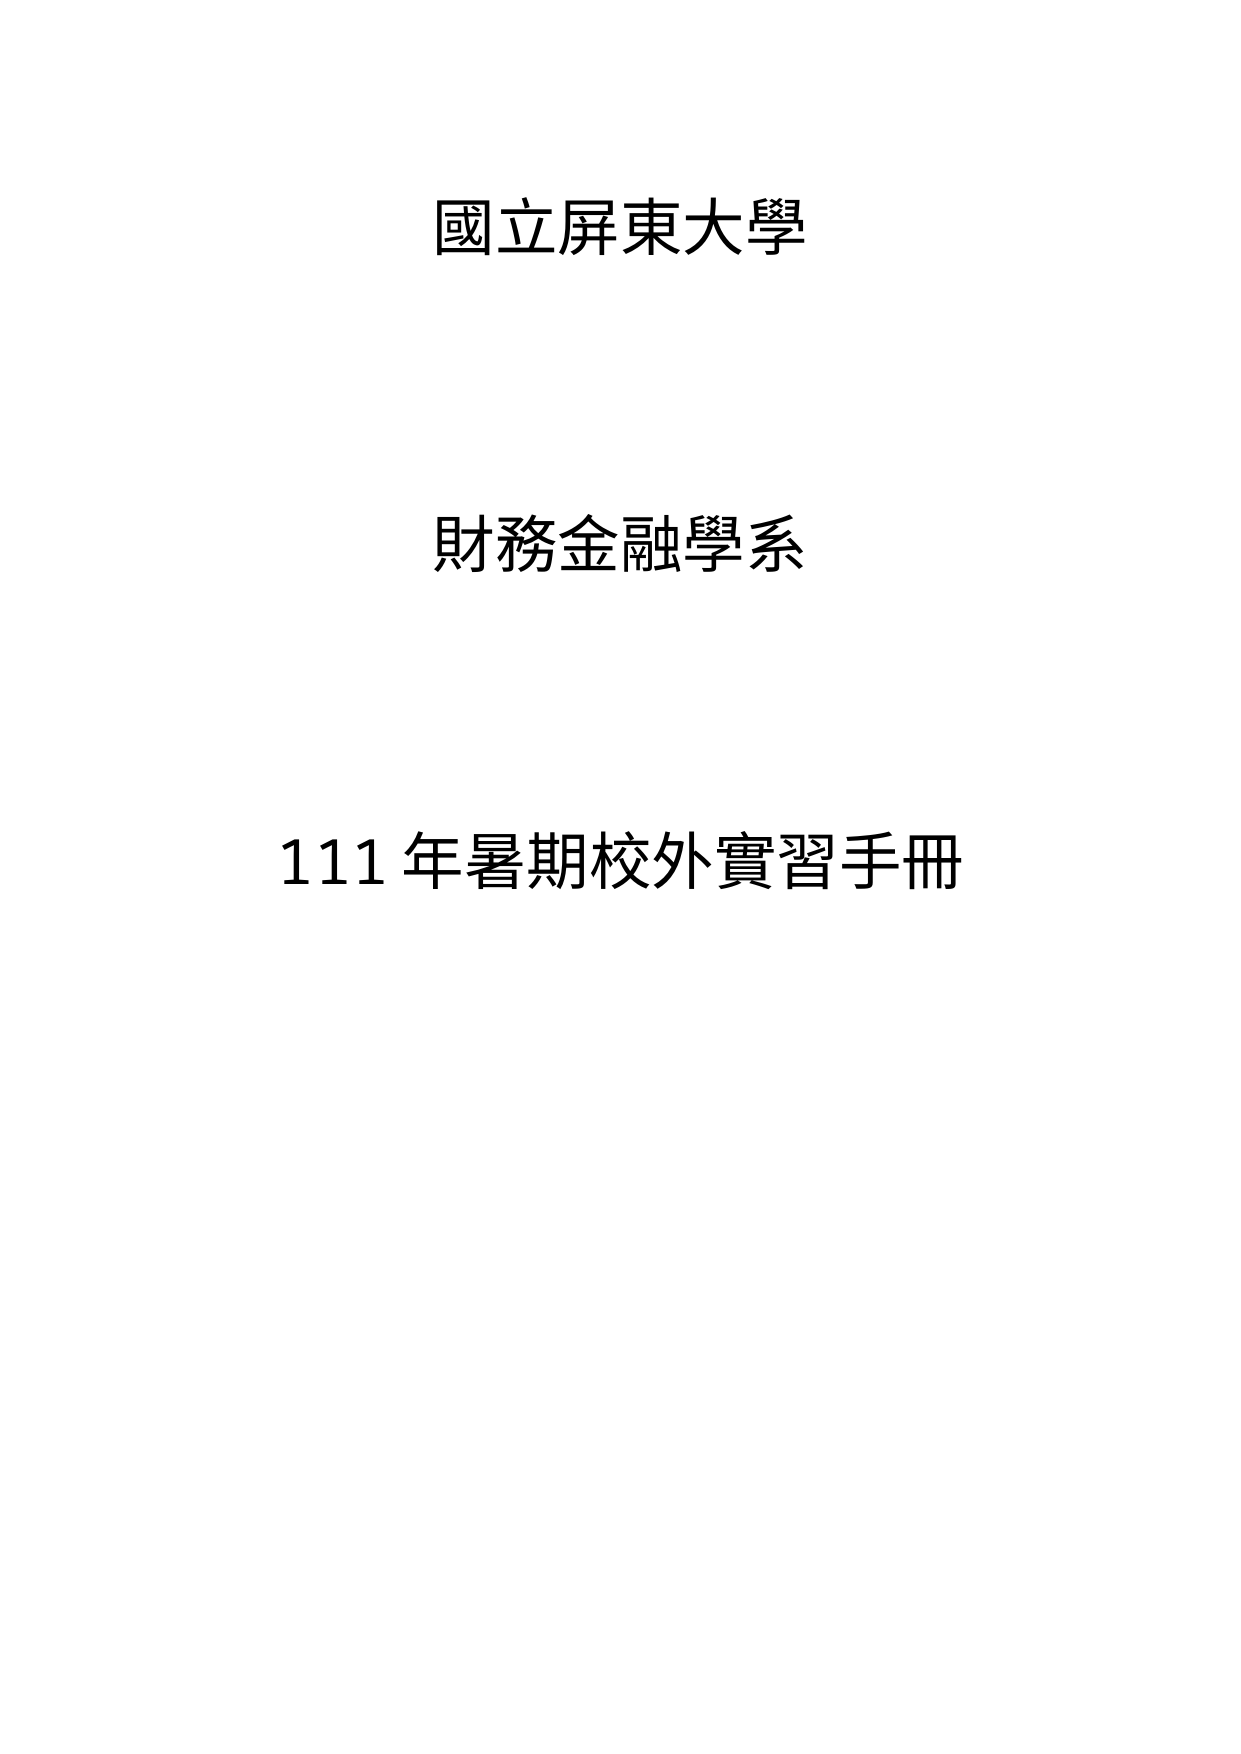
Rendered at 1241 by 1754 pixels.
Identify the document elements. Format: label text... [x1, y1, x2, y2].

text 財務金融學系 [187, 467, 1053, 592]
text 111年暑期校外實習手冊 [187, 784, 1053, 909]
text 國立屏東大學 [187, 150, 1053, 275]
